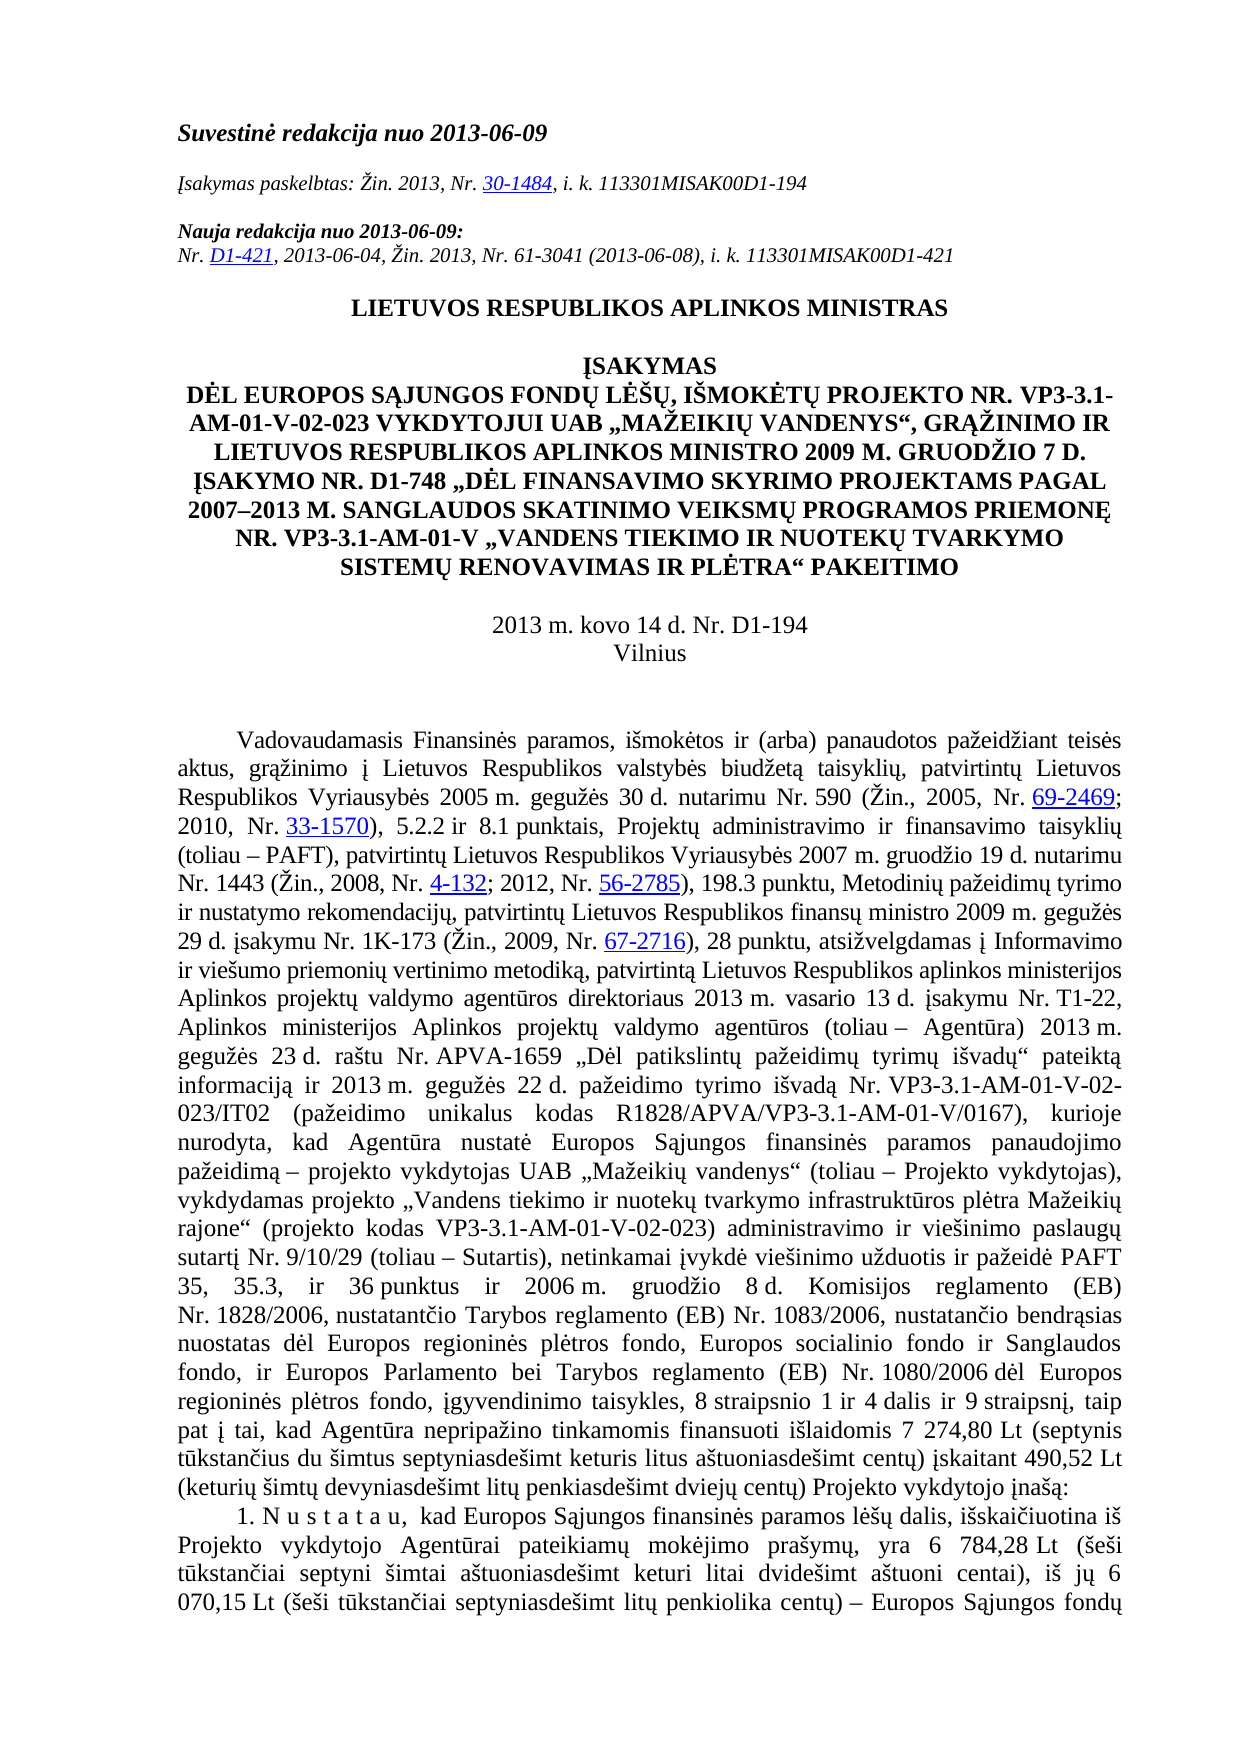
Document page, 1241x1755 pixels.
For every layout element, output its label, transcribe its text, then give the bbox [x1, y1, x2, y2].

text ĮSAKYMAS [177, 351, 1122, 380]
text Vadovaudamasis Finansinės paramos, išmokėtos ir (arba) panaudotos pažeidžiant teisės aktus, grąžinimo į Lietuvos Respublikos valstybės biudžetą taisyklių, patvirtintų Lietuvos Respublikos Vyriausybės 2005 m. gegužės 30 d. nutarimu Nr. 590 (Žin., 2005, Nr. 69-2469; 2010, Nr. 33-1570), 5.2.2 ir 8.1 punktais, Projektų administravimo ir finansavimo taisyklių (toliau – PAFT), patvirtintų Lietuvos Respublikos Vyriausybės 2007 m. gruodžio 19 d. nutarimu Nr. 1443 (Žin., 2008, Nr. 4-132; 2012, Nr. 56-2785), 198.3 punktu, Metodinių pažeidimų tyrimo ir nustatymo rekomendacijų, patvirtintų Lietuvos Respublikos finansų ministro 2009 m. gegužės 29 d. įsakymu Nr. 1K-173 (Žin., 2009, Nr. 67-2716), 28 punktu, atsižvelgdamas į Informavimo ir viešumo priemonių vertinimo metodiką, patvirtintą Lietuvos Respublikos aplinkos ministerijos Aplinkos projektų valdymo agentūros direktoriaus 2013 m. vasario 13 d. įsakymu Nr. T1-22, Aplinkos ministerijos Aplinkos projektų valdymo agentūros (toliau – Agentūra) 2013 m. gegužės 23 d. raštu Nr. APVA-1659 „Dėl patikslintų pažeidimų tyrimų išvadų“ pateiktą informaciją ir 2013 m. gegužės 22 d. pažeidimo tyrimo išvadą Nr. VP3-3.1-AM-01-V-02-023/IT02 (pažeidimo unikalus kodas R1828/APVA/VP3-3.1-AM-01-V/0167), kurioje nurodyta, kad Agentūra nustatė Europos Sąjungos finansinės paramos panaudojimo pažeidimą – projekto vykdytojas UAB „Mažeikių vandenys“ (toliau – Projekto vykdytojas), vykdydamas projekto „Vandens tiekimo ir nuotekų tvarkymo infrastruktūros plėtra Mažeikių rajone“ (projekto kodas VP3-3.1-AM-01-V-02-023) administravimo ir viešinimo paslaugų sutartį Nr. 9/10/29 (toliau – Sutartis), netinkamai įvykdė viešinimo užduotis ir pažeidė PAFT 35, 35.3, ir 36 punktus ir 2006 m. gruodžio 8 d. Komisijos reglamento (EB) Nr. 1828/2006, nustatantčio Tarybos reglamento (EB) Nr. 1083/2006, nustatančio bendrąsias nuostatas dėl Europos regioninės plėtros fondo, Europos socialinio fondo ir Sanglaudos fondo, ir Europos parlamento bei Tarybos reglamento (EB) Nr. 1080/2006 dėl Europos regioninės plėtros fondo, įgyvendinimo taisykles, 8 straipsnio 1 ir 4 dalis ir 9 straipsnį, taip pat į tai, kad Agentūra nepripažino tinkamomis finansuoti išlaidomis 7 274,80 Lt (septynis tūkstančius du šimtus septyniasdešimt keturis litus aštuoniasdešimt centų) įskaitant 490,52 Lt (keturių šimtų devyniasdešimt litų penkiasdešimt dviejų centų) Projekto vykdytojo įnašą: [177, 725, 1122, 1501]
text Suvestinė redakcija nuo 2013-06-09 [177, 118, 1122, 147]
text DĖL EUROPOS SĄJUNGOS FONDŲ LĖŠŲ, IŠMOKĖTŲ PROJEKTO Nr. VP3-3.1-AM-01-V-02-023 VYKDYTOJUI UAB „MAŽEIKIŲ VANDENYS“, GRĄŽINIMO IR LIETUVOS RESPUBLIKOS APLINKOS MINISTRO 2009 M. GRUODŽIO 7 D. ĮSAKYMO Nr. D1-748 „DĖL FINANSAVIMO SKYRIMO PROJEKTAMS PAGAL 2007–2013 M. SANGLAUDOS SKATINIMO VEIKSMŲ PROGRAMOS PRIEMONĘ Nr. VP3-3.1-AM-01-V „VANDENS TIEKIMO IR NUOTEKŲ TVARKYMO SISTEMŲ RENOVAVIMAS IR PLĖTRA“ PAKEITIMO [177, 380, 1122, 581]
text Įsakymas paskelbtas: Žin. 2013, Nr. 30-1484, i. k. 113301MISAK00D1-194 [177, 171, 1122, 195]
text 2013 m. kovo 14 d. Nr. D1-194 [177, 610, 1122, 638]
text Nauja redakcija nuo 2013-06-09: [177, 219, 1122, 243]
text 1. N u s t a t a u, kad Europos Sąjungos finansinės paramos lėšų dalis, išskaičiuotina iš Projekto vykdytojo Agentūrai pateikiamų mokėjimo prašymų, yra 6 784,28 Lt (šeši tūkstančiai septyni šimtai aštuoniasdešimt keturi litai dvidešimt aštuoni centai), iš jų 6 070,15 Lt (šeši tūkstančiai septyniasdešimt litų penkiolika centų) – Europos Sąjungos fondų [177, 1501, 1122, 1616]
text LIETUVOS RESPUBLIKOS APLINKOS MINISTRAS [177, 293, 1122, 322]
text Vilnius [177, 638, 1122, 667]
text Nr. D1-421, 2013-06-04, Žin. 2013, Nr. 61-3041 (2013-06-08), i. k. 113301MISAK00D1-421 [177, 243, 1122, 267]
